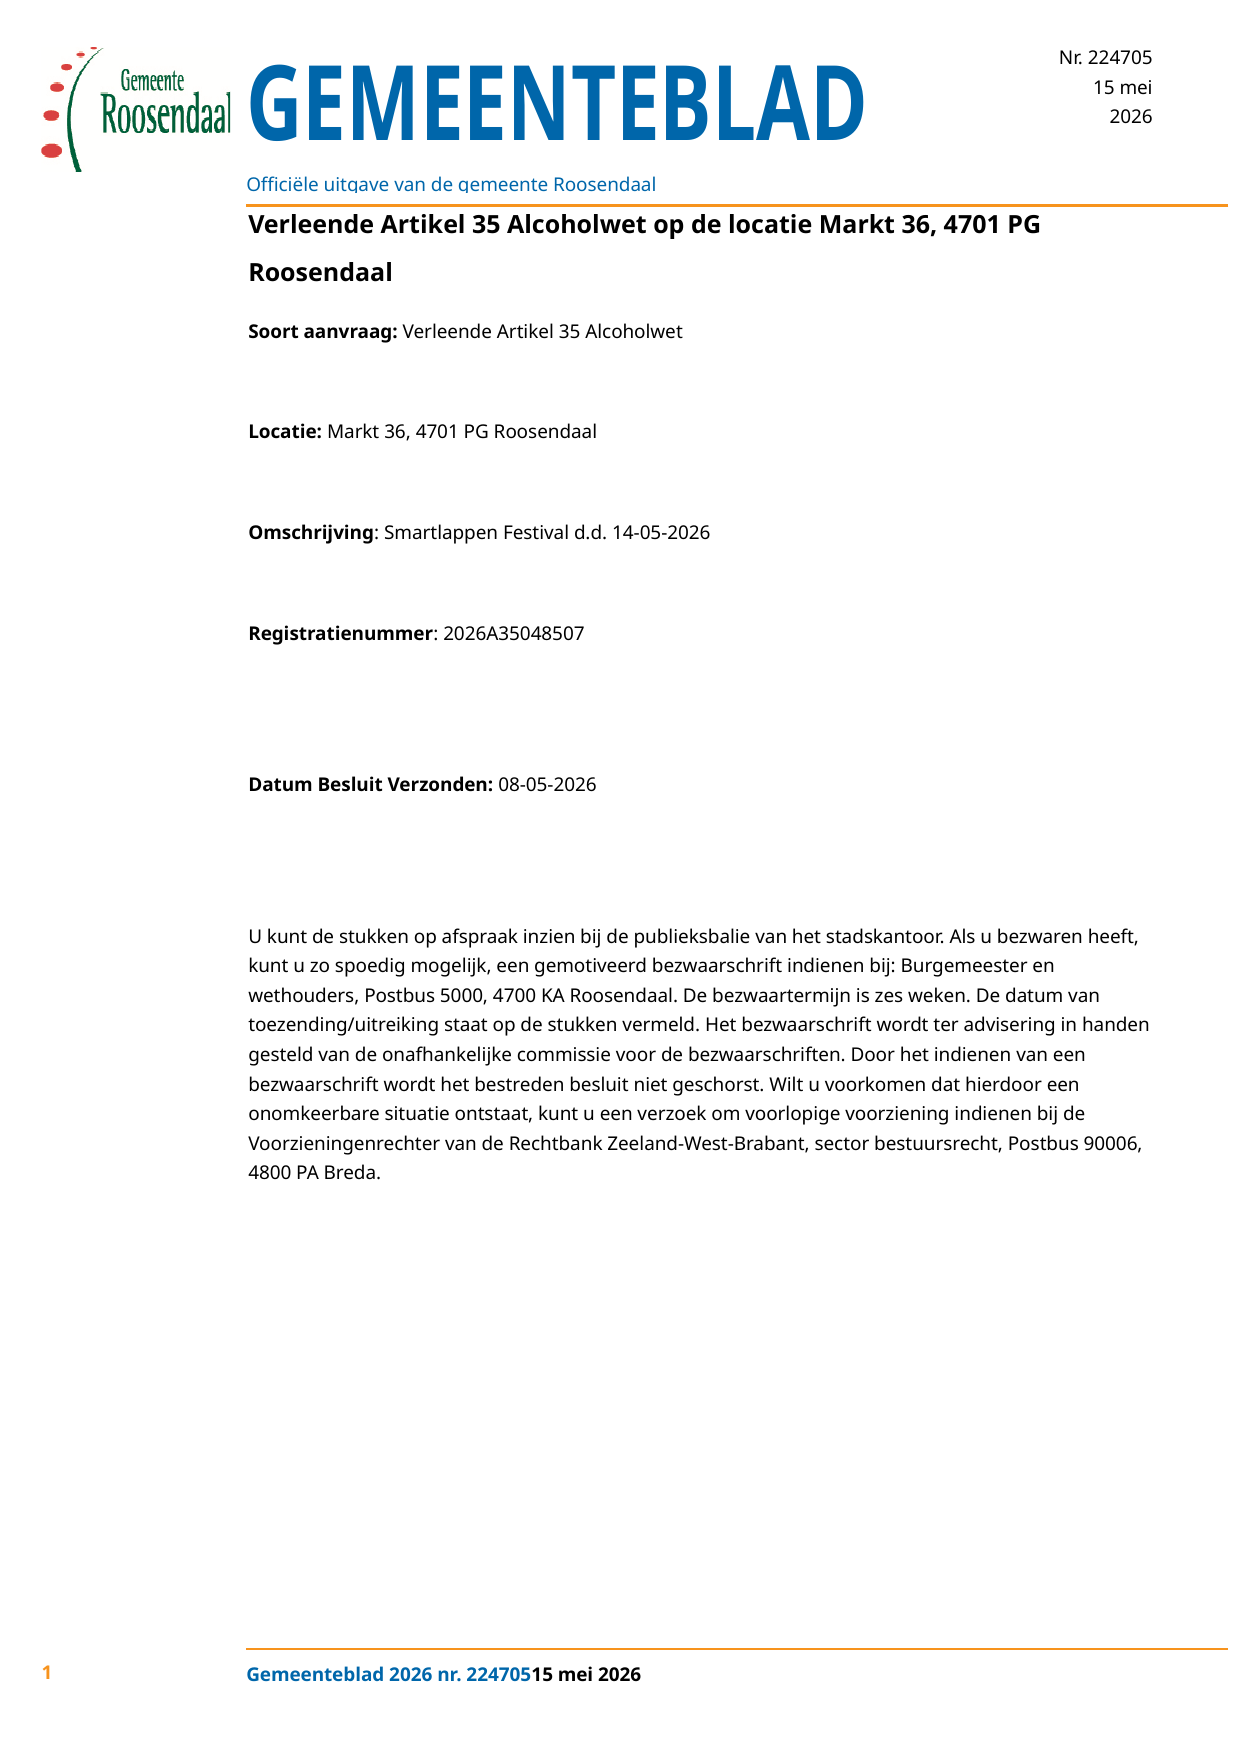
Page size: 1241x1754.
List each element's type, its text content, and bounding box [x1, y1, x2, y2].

text Verleende Artikel 35 Alcoholwet op de locatie Markt 36, 4701 PG Roosendaal [248, 207, 1152, 288]
text Omschrijving: Smartlappen Festival d.d. 14-05-2026 [248, 519, 1152, 545]
text Soort aanvraag: Verleende Artikel 35 Alcoholwet [248, 318, 1152, 344]
picture [41, 47, 231, 172]
text Registratienummer: 2026A35048507 [248, 620, 1152, 646]
text Locatie: Markt 36, 4701 PG Roosendaal [248, 419, 1152, 444]
text U kunt de stukken op afspraak inzien bij de publieksbalie van het stadskantoor. Als u bezwaren heeft, kunt u zo spoedig mogelijk, een gemotiveerd bezwaarschrift indienen bij: Burgemeester en wethouders, Postbus 5000, 4700 KA Roosendaal. De bezwaartermijn is zes weken. De datum van toezending/uitreiking staat op de stukken vermeld. Het bezwaarschrift wordt ter advisering in handen gesteld van de onafhankelijke commissie voor de bezwaarschriften. Door het indienen van een bezwaarschrift wordt het bestreden besluit niet geschorst. Wilt u voorkomen dat hierdoor een onomkeerbare situatie ontstaat, kunt u een verzoek om voorlopige voorziening indienen bij de Voorzieningenrechter van de Rechtbank Zeeland-West-Brabant, sector bestuursrecht, Postbus 90006, 4800 PA Breda. [248, 923, 1152, 1185]
text Datum Besluit Verzonden: 08-05-2026 [248, 772, 1152, 797]
